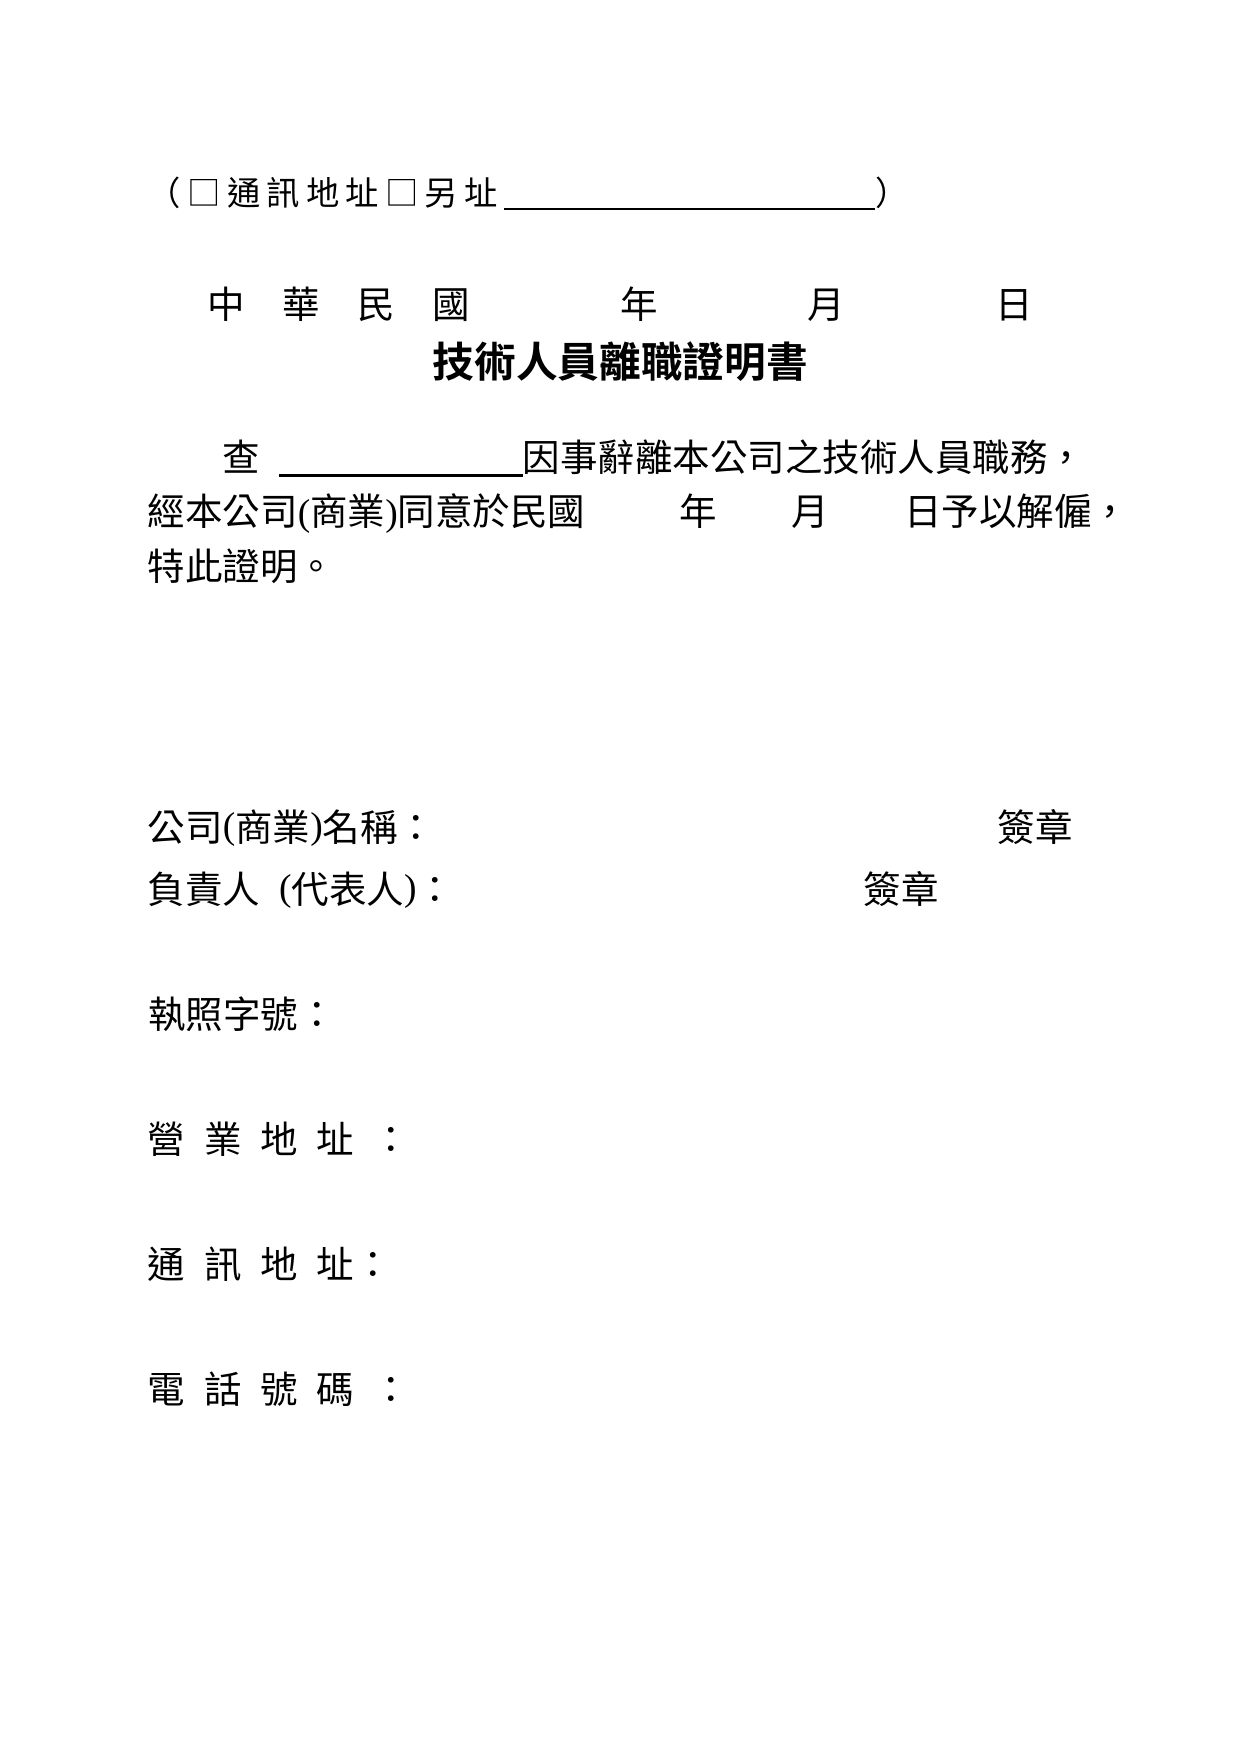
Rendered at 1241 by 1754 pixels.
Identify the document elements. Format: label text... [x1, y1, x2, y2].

text 中 華 民 國 年 月 日 [148, 275, 1093, 329]
text 執照字號： [148, 971, 1093, 1033]
text （□通訊地址□另址 ） [148, 158, 1093, 217]
text 技術人員離職證明書 [148, 329, 1093, 389]
text 營 業 地 址 ： [148, 1096, 1093, 1158]
text 通 訊 地 址： [148, 1221, 1093, 1283]
text 負責人 (代表人)： 簽章 [148, 846, 1093, 908]
text 電 話 號 碼 ： [148, 1346, 1093, 1408]
text 查 因事辭離本公司之技術人員職務，經本公司(商業)同意於民國 年 月 日予以解僱，特此證明。 [148, 428, 1093, 591]
text 公司(商業)名稱： 簽章 [148, 783, 1093, 846]
